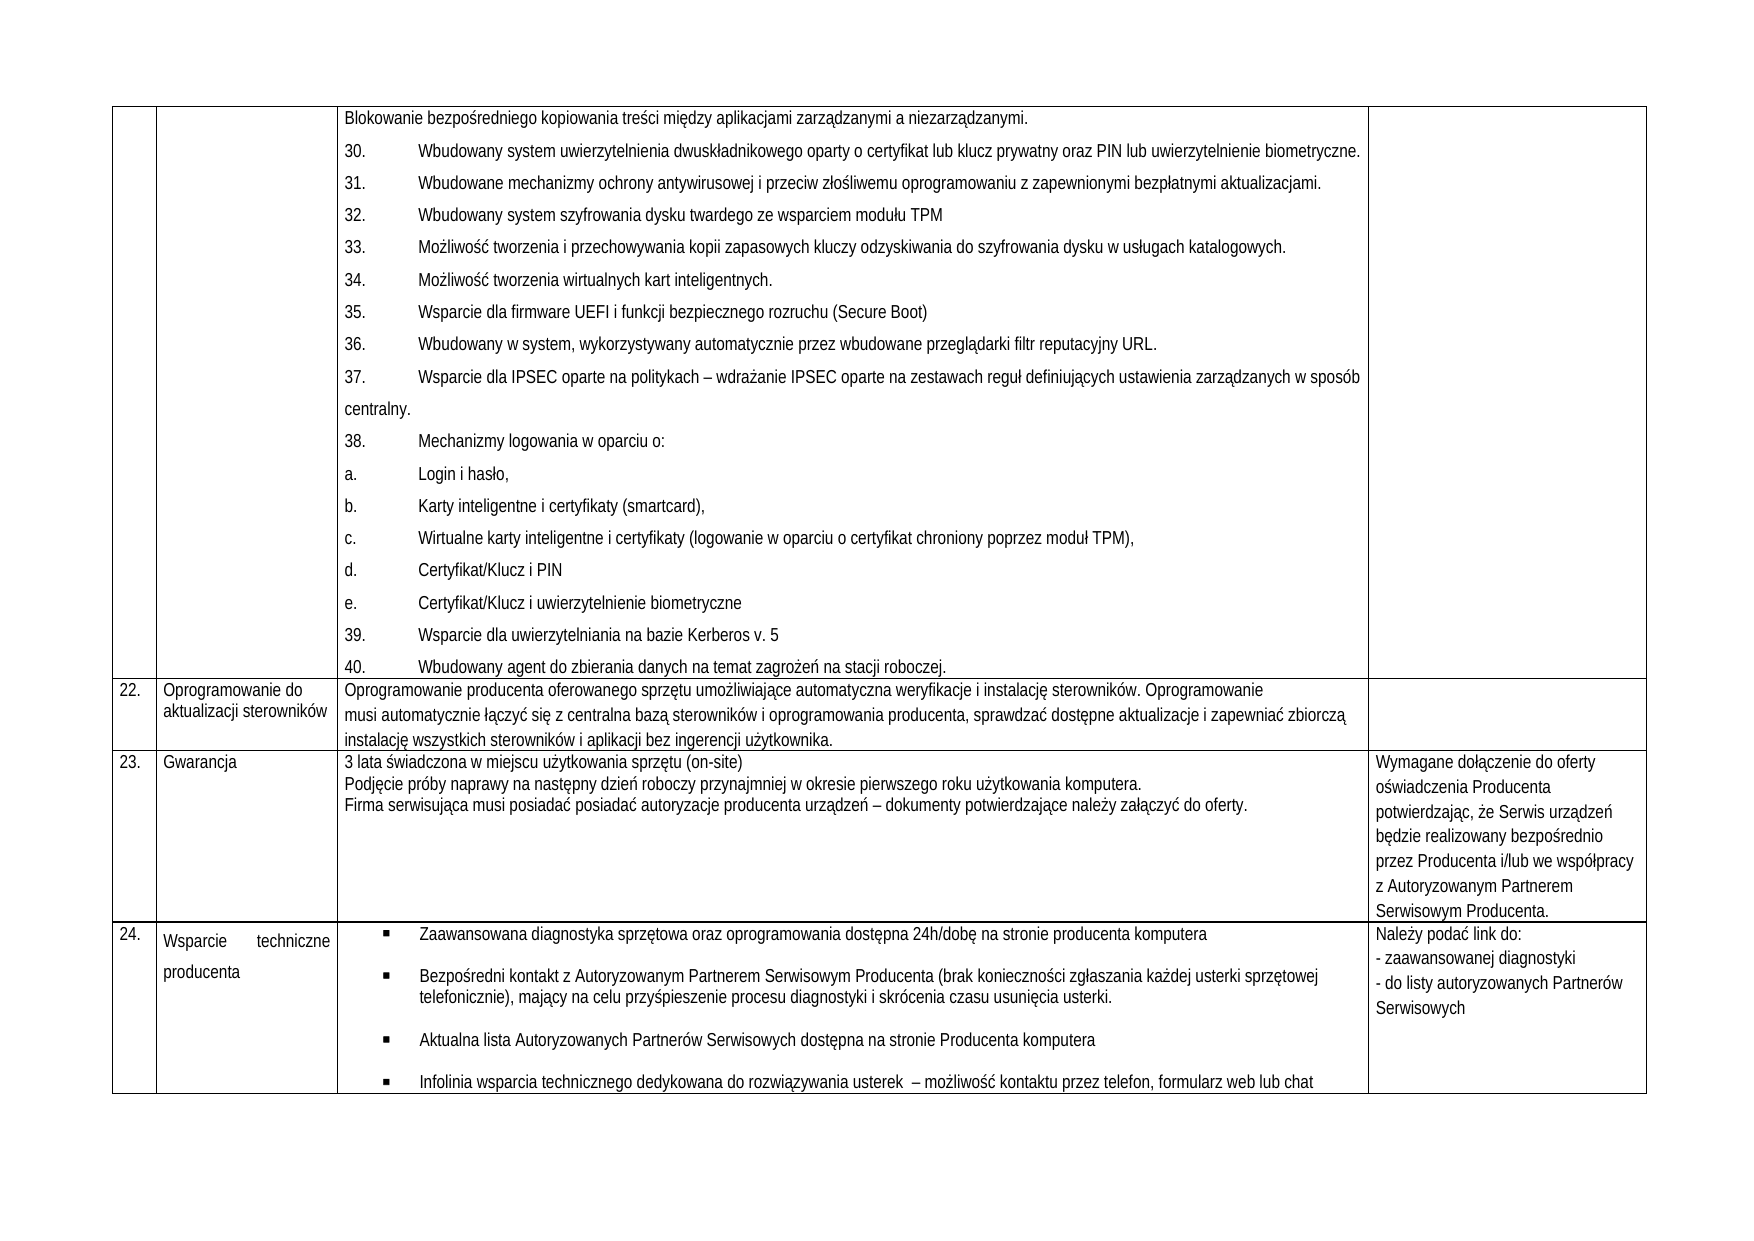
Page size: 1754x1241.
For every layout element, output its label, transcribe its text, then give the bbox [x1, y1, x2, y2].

table_cell Wsparcie techniczne producenta [157, 923, 337, 1093]
table_cell Zaawansowana diagnostyka sprzętowa oraz oprogramowania dostępna 24h/dobę na stronie producenta komputera Bezpośredni kontakt z Autoryzowanym Partnerem Serwisowym Producenta (brak konieczności zgłaszania każdej usterki sprzętowej telefonicznie), mający na celu przyśpieszenie procesu diagnostyki i skrócenia czasu usunięcia usterki. Aktualna lista Autoryzowanych Partnerów Serwisowych dostępna na stronie Producenta komputera Infolinia wsparcia technicznego dedykowana do rozwiązywania usterek – możliwość kontaktu przez telefon, formularz web lub chat [338, 923, 1368, 1093]
table_cell Blokowanie bezpośredniego kopiowania treści między aplikacjami zarządzanymi a niezarządzanymi. 30. Wbudowany system uwierzytelnienia dwuskładnikowego oparty o certyfikat lub klucz prywatny oraz PIN lub uwierzytelnienie biometryczne. 31. Wbudowane mechanizmy ochrony antywirusowej i przeciw złośliwemu oprogramowaniu z zapewnionymi bezpłatnymi aktualizacjami. 32. Wbudowany system szyfrowania dysku twardego ze wsparciem modułu TPM 33. Możliwość tworzenia i przechowywania kopii zapasowych kluczy odzyskiwania do szyfrowania dysku w usługach katalogowych. 34. Możliwość tworzenia wirtualnych kart inteligentnych. 35. Wsparcie dla firmware UEFI i funkcji bezpiecznego rozruchu (Secure Boot) 36. Wbudowany w system, wykorzystywany automatycznie przez wbudowane przeglądarki filtr reputacyjny URL. 37. Wsparcie dla IPSEC oparte na politykach – wdrażanie IPSEC oparte na zestawach reguł definiujących ustawienia zarządzanych w sposób centralny. 38. Mechanizmy logowania w oparciu o: a. Login i hasło, b. Karty inteligentne i certyfikaty (smartcard), c. Wirtualne karty inteligentne i certyfikaty (logowanie w oparciu o certyfikat chroniony poprzez moduł TPM), d. Certyfikat/Klucz i PIN e. Certyfikat/Klucz i uwierzytelnienie biometryczne 39. Wsparcie dla uwierzytelniania na bazie Kerberos v. 5 40. Wbudowany agent do zbierania danych na temat zagrożeń na stacji roboczej. [338, 107, 1368, 678]
table_cell [157, 107, 337, 678]
table_cell 24. [113, 923, 156, 1093]
table_cell Należy podać link do: - zaawansowanej diagnostyki - do listy autoryzowanych Partnerów Serwisowych [1369, 923, 1646, 1093]
table_cell 3 lata świadczona w miejscu użytkowania sprzętu (on-site) Podjęcie próby naprawy na następny dzień roboczy przynajmniej w okresie pierwszego roku użytkowania komputera. Firma serwisująca musi posiadać posiadać autoryzacje producenta urządzeń – dokumenty potwierdzające należy załączyć do oferty. [338, 751, 1368, 921]
table_cell Oprogramowanie producenta oferowanego sprzętu umożliwiające automatyczna weryfikacje i instalację sterowników. Oprogramowanie musi automatycznie łączyć się z centralna bazą sterowników i oprogramowania producenta, sprawdzać dostępne aktualizacje i zapewniać zbiorczą instalację wszystkich sterowników i aplikacji bez ingerencji użytkownika. [338, 679, 1368, 750]
table_cell [1369, 107, 1646, 678]
table_cell Oprogramowanie do aktualizacji sterowników [157, 679, 337, 750]
table_cell 23. [113, 751, 156, 921]
table_cell [113, 107, 156, 678]
table_cell [1369, 679, 1646, 750]
table_cell Gwarancja [157, 751, 337, 921]
table_cell Wymagane dołączenie do oferty oświadczenia Producenta potwierdzając, że Serwis urządzeń będzie realizowany bezpośrednio przez Producenta i/lub we współpracy z Autoryzowanym Partnerem Serwisowym Producenta. [1369, 751, 1646, 921]
table_cell 22. [113, 679, 156, 750]
